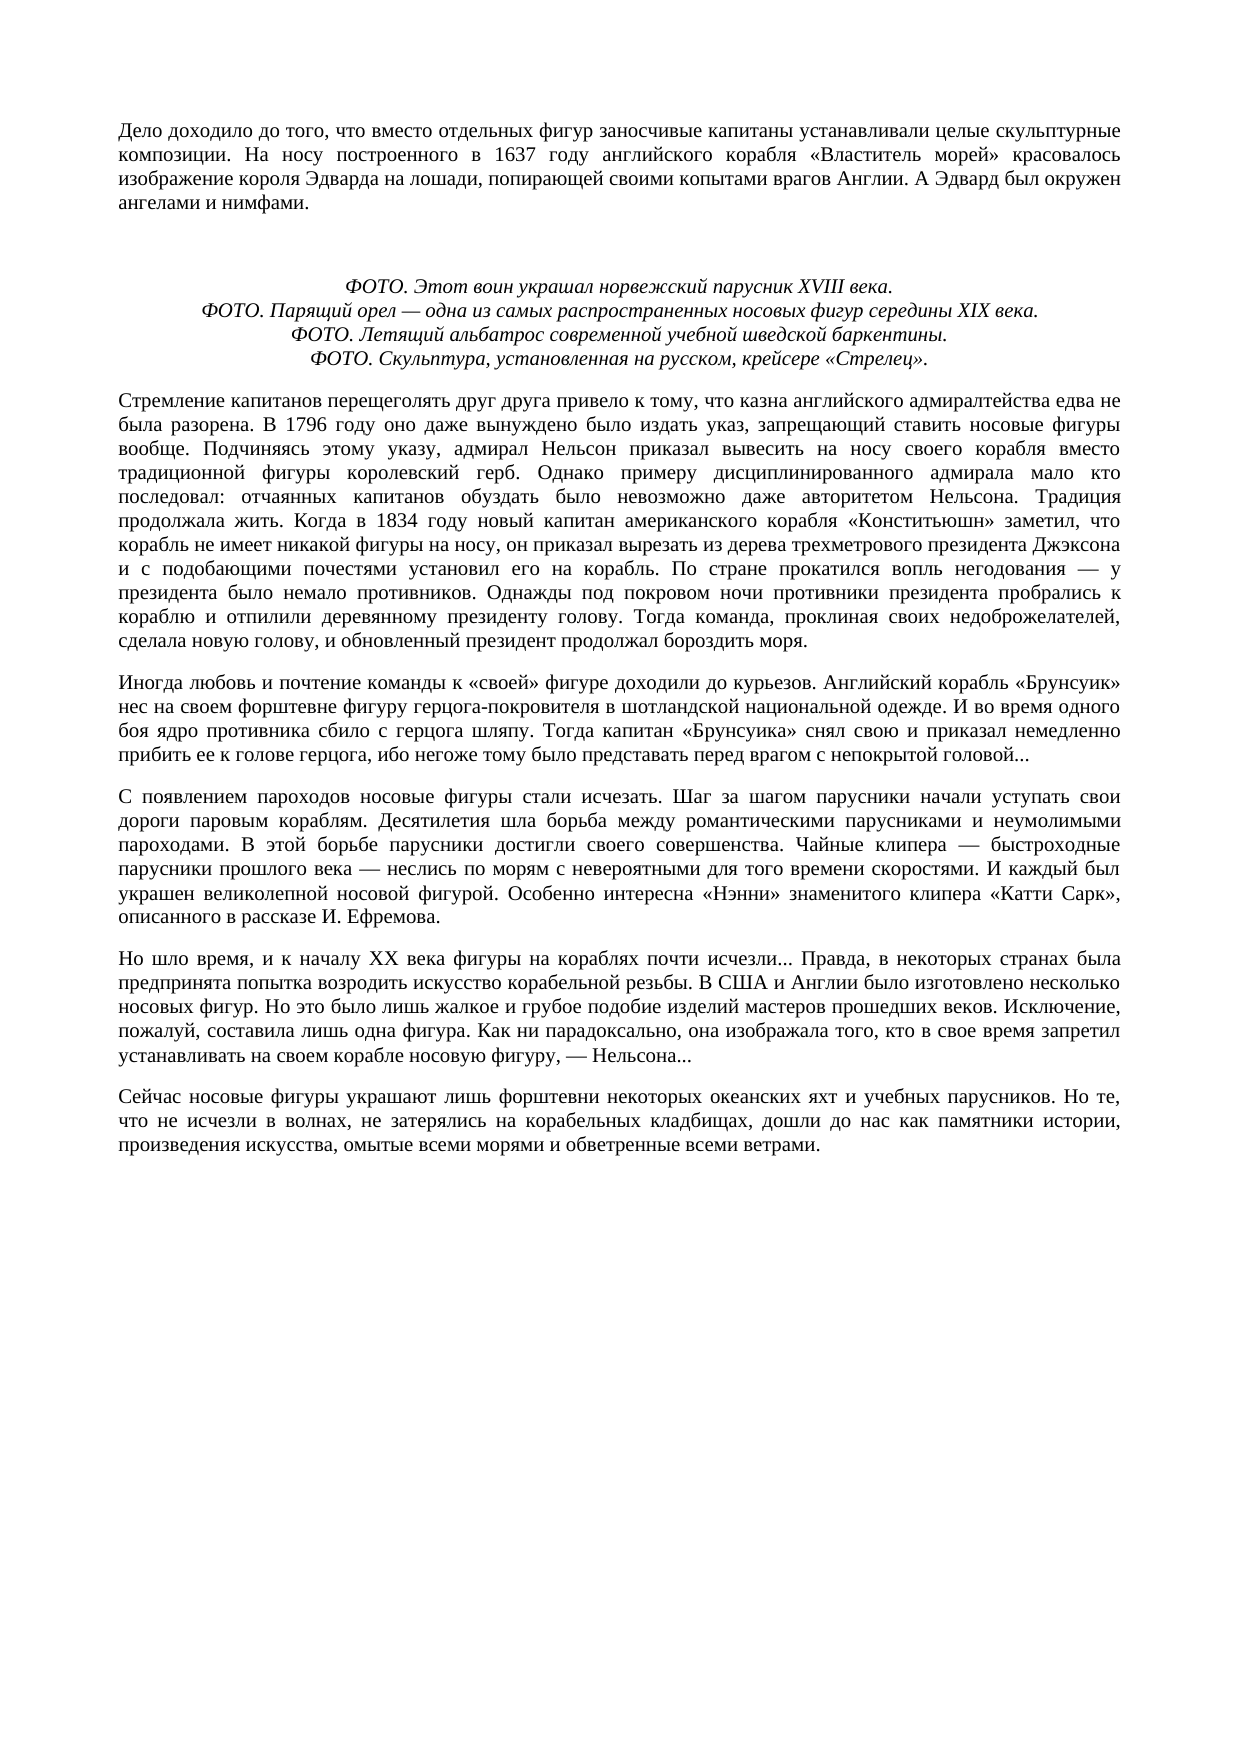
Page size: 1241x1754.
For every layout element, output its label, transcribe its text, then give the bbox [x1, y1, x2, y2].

text С появлением пароходов носовые фигуры стали исчезать. Шаг за шагом парусники начали уступать свои дороги паровым кораблям. Десятилетия шла борьба между романтическими парусниками и неумолимыми пароходами. В этой борьбе парусники достигли своего совершенства. Чайные клипера — быстроходные парусники прошлого века — неслись по морям с невероятными для того времени скоростями. И каждый был украшен великолепной носовой фигурой. Особенно интересна «Нэнни» знаменитого клипера «Катти Сарк», описанного в рассказе И. Ефремова. [118, 784, 1122, 928]
text Стремление капитанов перещеголять друг друга привело к тому, что казна английского адмиралтейства едва не была разорена. В 1796 году оно даже вынуждено было издать указ, запрещающий ставить носовые фигуры вообще. Подчиняясь этому указу, адмирал Нельсон приказал вывесить на носу своего корабля вместо традиционной фигуры королевский герб. Однако примеру дисциплинированного адмирала мало кто последовал: отчаянных капитанов обуздать было невозможно даже авторитетом Нельсона. Традиция продолжала жить. Когда в 1834 году новый капитан американского корабля «Конститьюшн» заметил, что корабль не имеет никакой фигуры на носу, он приказал вырезать из дерева трехметрового президента Джэксона и с подобающими почестями установил его на корабль. По стране прокатился вопль негодования — у президента было немало противников. Однажды под покровом ночи противники президента пробрались к кораблю и отпилили деревянному президенту голову. Тогда команда, проклиная своих недоброжелателей, сделала новую голову, и обновленный президент продолжал бороздить моря. [118, 388, 1122, 652]
text Но шло время, и к началу XX века фигуры на кораблях почти исчезли... Правда, в некоторых странах была предпринята попытка возродить искусство корабельной резьбы. В США и Англии было изготовлено несколько носовых фигур. Но это было лишь жалкое и грубое подобие изделий мастеров прошедших веков. Исключение, пожалуй, составила лишь одна фигура. Как ни парадоксально, она изображала того, кто в свое время запретил устанавливать на своем корабле носовую фигуру, — Нельсона... [118, 946, 1122, 1067]
text ФОТО. Этот воин украшал норвежский парусник XVIII века. ФОТО. Парящий орел — одна из самых распространенных носовых фигур середины XIX века. ФОТО. Летящий альбатрос современной учебной шведской баркентины. ФОТО. Скульптура, установленная на русском, крейсере «Стрелец». [118, 274, 1122, 370]
text Сейчас носовые фигуры украшают лишь форштевни некоторых океанских яхт и учебных парусников. Но те, что не исчезли в волнах, не затерялись на корабельных кладбищах, дошли до нас как памятники истории, произведения искусства, омытые всеми морями и обветренные всеми ветрами. [118, 1084, 1122, 1156]
text Иногда любовь и почтение команды к «своей» фигуре доходили до курьезов. Английский корабль «Брунсуик» нес на своем форштевне фигуру герцога-покровителя в шотландской национальной одежде. И во время одного боя ядро противника сбило с герцога шляпу. Тогда капитан «Брунсуика» снял свою и приказал немедленно прибить ее к голове герцога, ибо негоже тому было представать перед врагом с непокрытой головой... [118, 670, 1122, 766]
text Дело доходило до того, что вместо отдельных фигур заносчивые капитаны устанавливали целые скульптурные композиции. На носу построенного в 1637 году английского корабля «Властитель морей» красовалось изображение короля Эдварда на лошади, попирающей своими копытами врагов Англии. А Эдвард был окружен ангелами и нимфами. [118, 118, 1122, 214]
